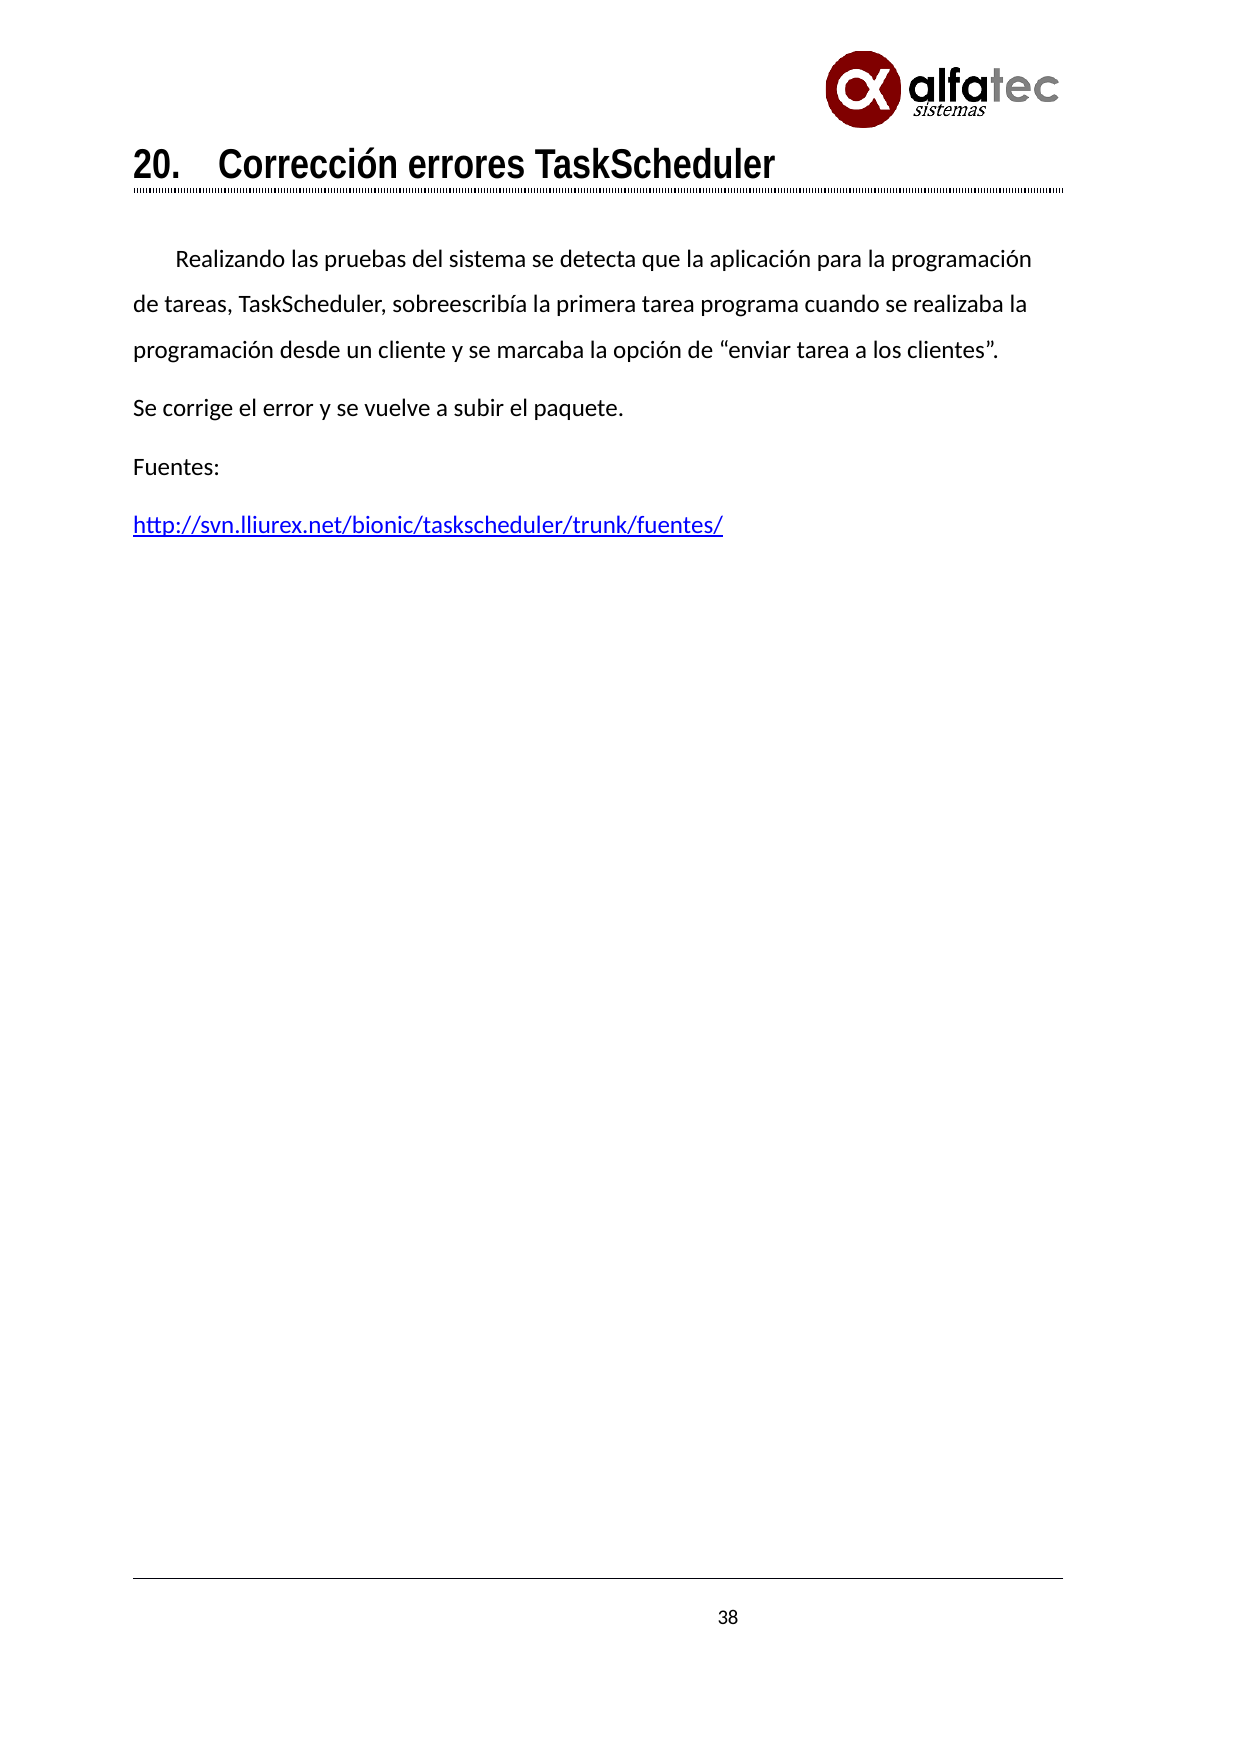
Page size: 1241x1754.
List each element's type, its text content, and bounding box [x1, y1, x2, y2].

picture [825, 51, 1061, 128]
text http://svn.lliurex.net/bionic/taskscheduler/trunk/fuentes/ [133, 509, 1063, 539]
subtitle Corrección errores TaskScheduler [133, 148, 1063, 193]
text Fuentes: [133, 451, 1063, 481]
text Realizando las pruebas del sistema se detecta que la aplicación para la programación de tareas, TaskScheduler, sobreescribía la primera tarea programa cuando se realizaba la programación desde un cliente y se marcaba la opción de “enviar tarea a los clientes”. [133, 243, 1063, 365]
text Se corrige el error y se vuelve a subir el paquete. [133, 393, 1063, 423]
